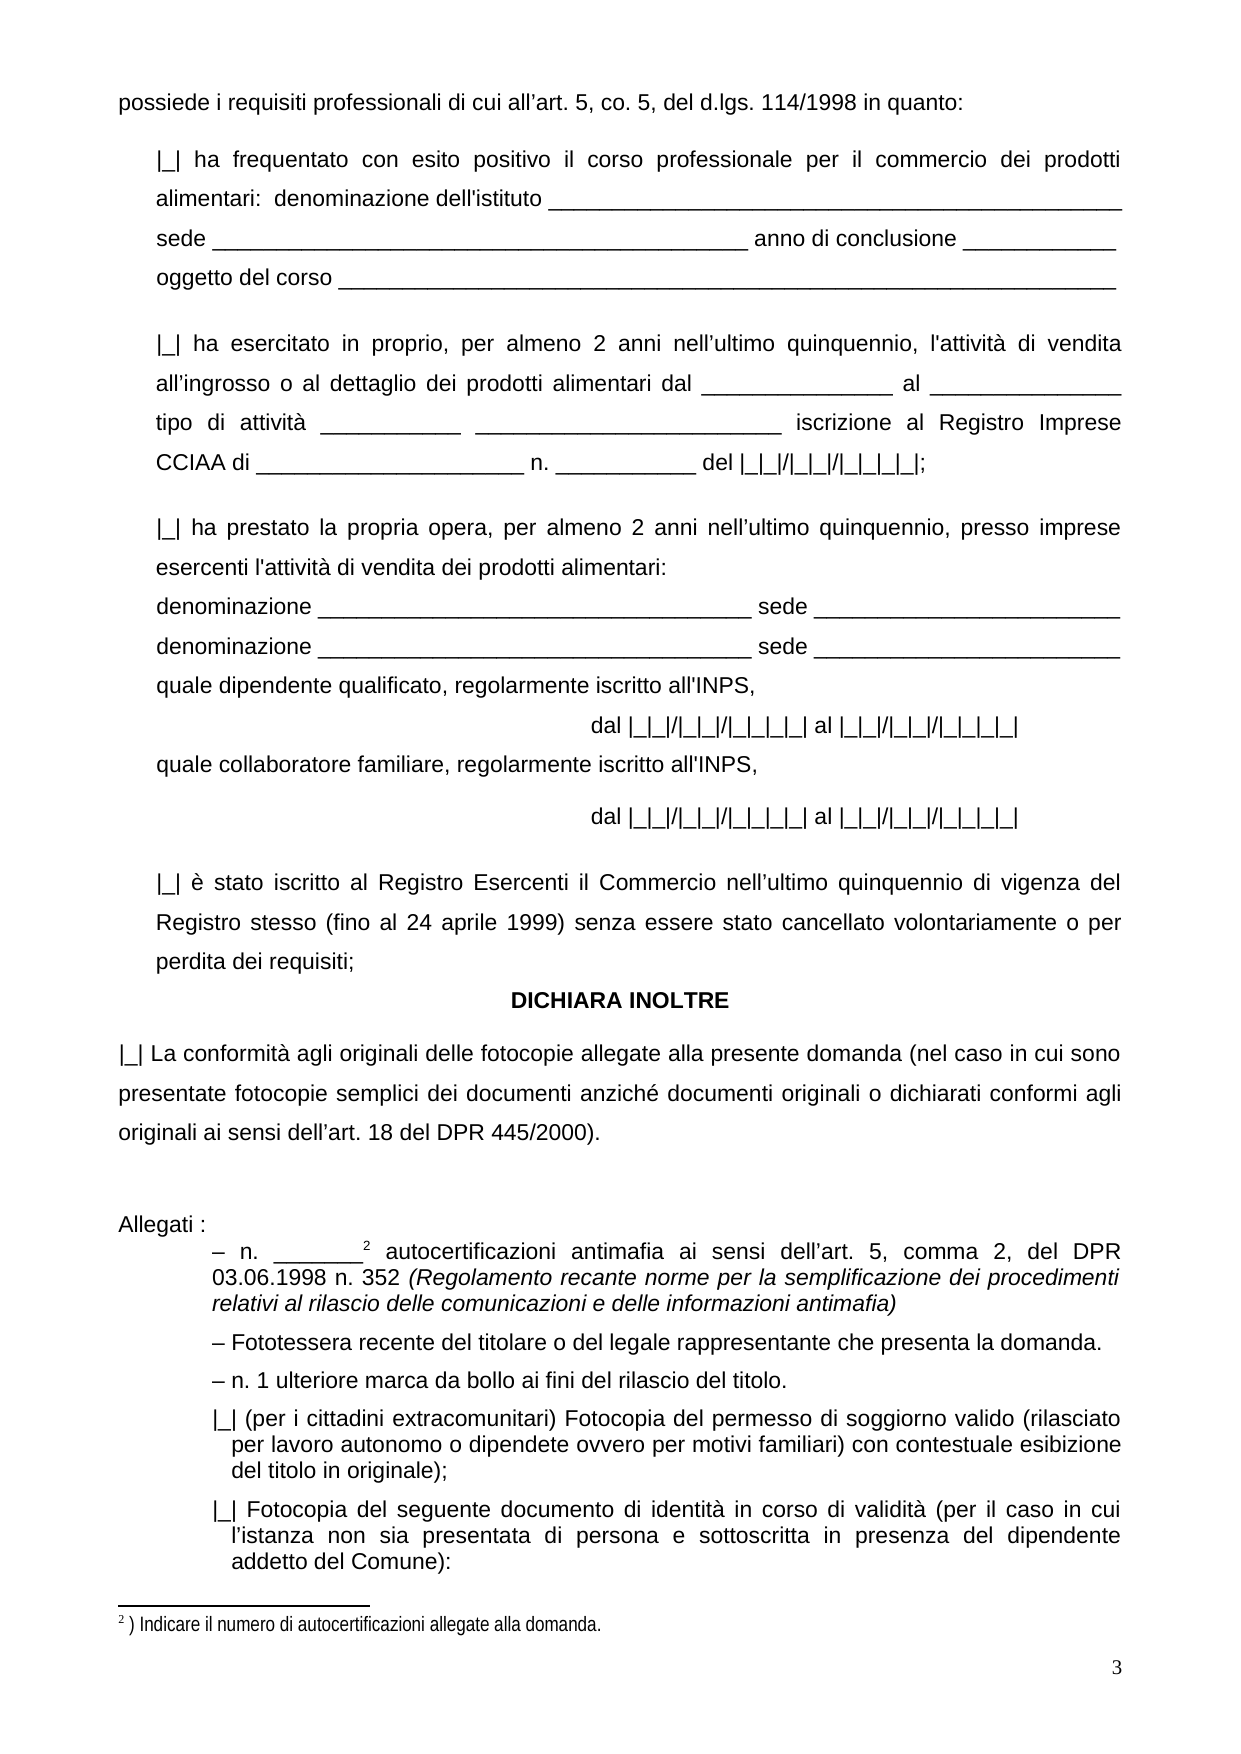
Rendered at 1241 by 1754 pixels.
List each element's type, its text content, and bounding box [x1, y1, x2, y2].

text denominazione __________________________________ sede ________________________ [156, 633, 1122, 659]
text – n. _______ autocertificazioni antimafia ai sensi dell’art. 5, comma 2, del DPR 03.06.1998 n. 352 (Regolamento recante norme per la semplificazione dei procedimenti relativi al rilascio delle comunicazioni e delle informazioni antimafia) [118, 1238, 1122, 1317]
text quale dipendente qualificato, regolarmente iscritto all'INPS, [156, 672, 1122, 699]
text ) Indicare il numero di autocertificazioni allegate alla domanda. [118, 1612, 1122, 1636]
text |_| ha frequentato con esito positivo il corso professionale per il commercio dei prodotti alimentari: denominazione dell'istituto _____________________________________________ [156, 146, 1122, 212]
subtitle DICHIARA INOLTRE [118, 987, 1122, 1014]
text dal |_|_|/|_|_|/|_|_|_|_| al |_|_|/|_|_|/|_|_|_|_| [590, 712, 1122, 738]
text sede __________________________________________ anno di conclusione ____________ [156, 225, 1122, 251]
text – n. 1 ulteriore marca da bollo ai fini del rilascio del titolo. [212, 1367, 1122, 1393]
text possiede i requisiti professionali di cui all’art. 5, co. 5, del d.lgs. 114/1998 in quanto: [118, 89, 1122, 116]
text oggetto del corso _____________________________________________________________ [156, 264, 1122, 291]
text Allegati : [118, 1211, 1122, 1238]
text quale collaboratore familiare, regolarmente iscritto all'INPS, [156, 751, 1122, 778]
text |_| ha prestato la propria opera, per almeno 2 anni nell’ultimo quinquennio, presso imprese esercenti l'attività di vendita dei prodotti alimentari: [156, 514, 1122, 580]
text |_| Fotocopia del seguente documento di identità in corso di validità (per il caso in cui l’istanza non sia presentata di persona e sottoscritta in presenza del dipendente addetto del Comune): [212, 1496, 1122, 1575]
text dal |_|_|/|_|_|/|_|_|_|_| al |_|_|/|_|_|/|_|_|_|_| [590, 803, 1122, 829]
text |_| (per i cittadini extracomunitari) Fotocopia del permesso di soggiorno valido (rilasciato per lavoro autonomo o dipendete ovvero per motivi familiari) con contestuale esibizione del titolo in originale); [212, 1405, 1122, 1484]
text denominazione __________________________________ sede ________________________ [156, 593, 1122, 620]
text |_| è stato iscritto al Registro Esercenti il Commercio nell’ultimo quinquennio di vigenza del Registro stesso (fino al 24 aprile 1999) senza essere stato cancellato volontariamente o per perdita dei requisiti; [156, 869, 1122, 974]
text |_| ha esercitato in proprio, per almeno 2 anni nell’ultimo quinquennio, l'attività di vendita all’ingrosso o al dettaglio dei prodotti alimentari dal _______________ al _______________ tipo di attività ___________ ________________________ iscrizione al Registro Imprese CCIAA di _____________________ n. ___________ del |_|_|/|_|_|/|_|_|_|_|; [156, 330, 1122, 475]
text |_| La conformità agli originali delle fotocopie allegate alla presente domanda (nel caso in cui sono presentate fotocopie semplici dei documenti anziché documenti originali o dichiarati conformi agli originali ai sensi dell’art. 18 del DPR 445/2000). [118, 1040, 1122, 1146]
text – Fototessera recente del titolare o del legale rappresentante che presenta la domanda. [212, 1328, 1122, 1355]
